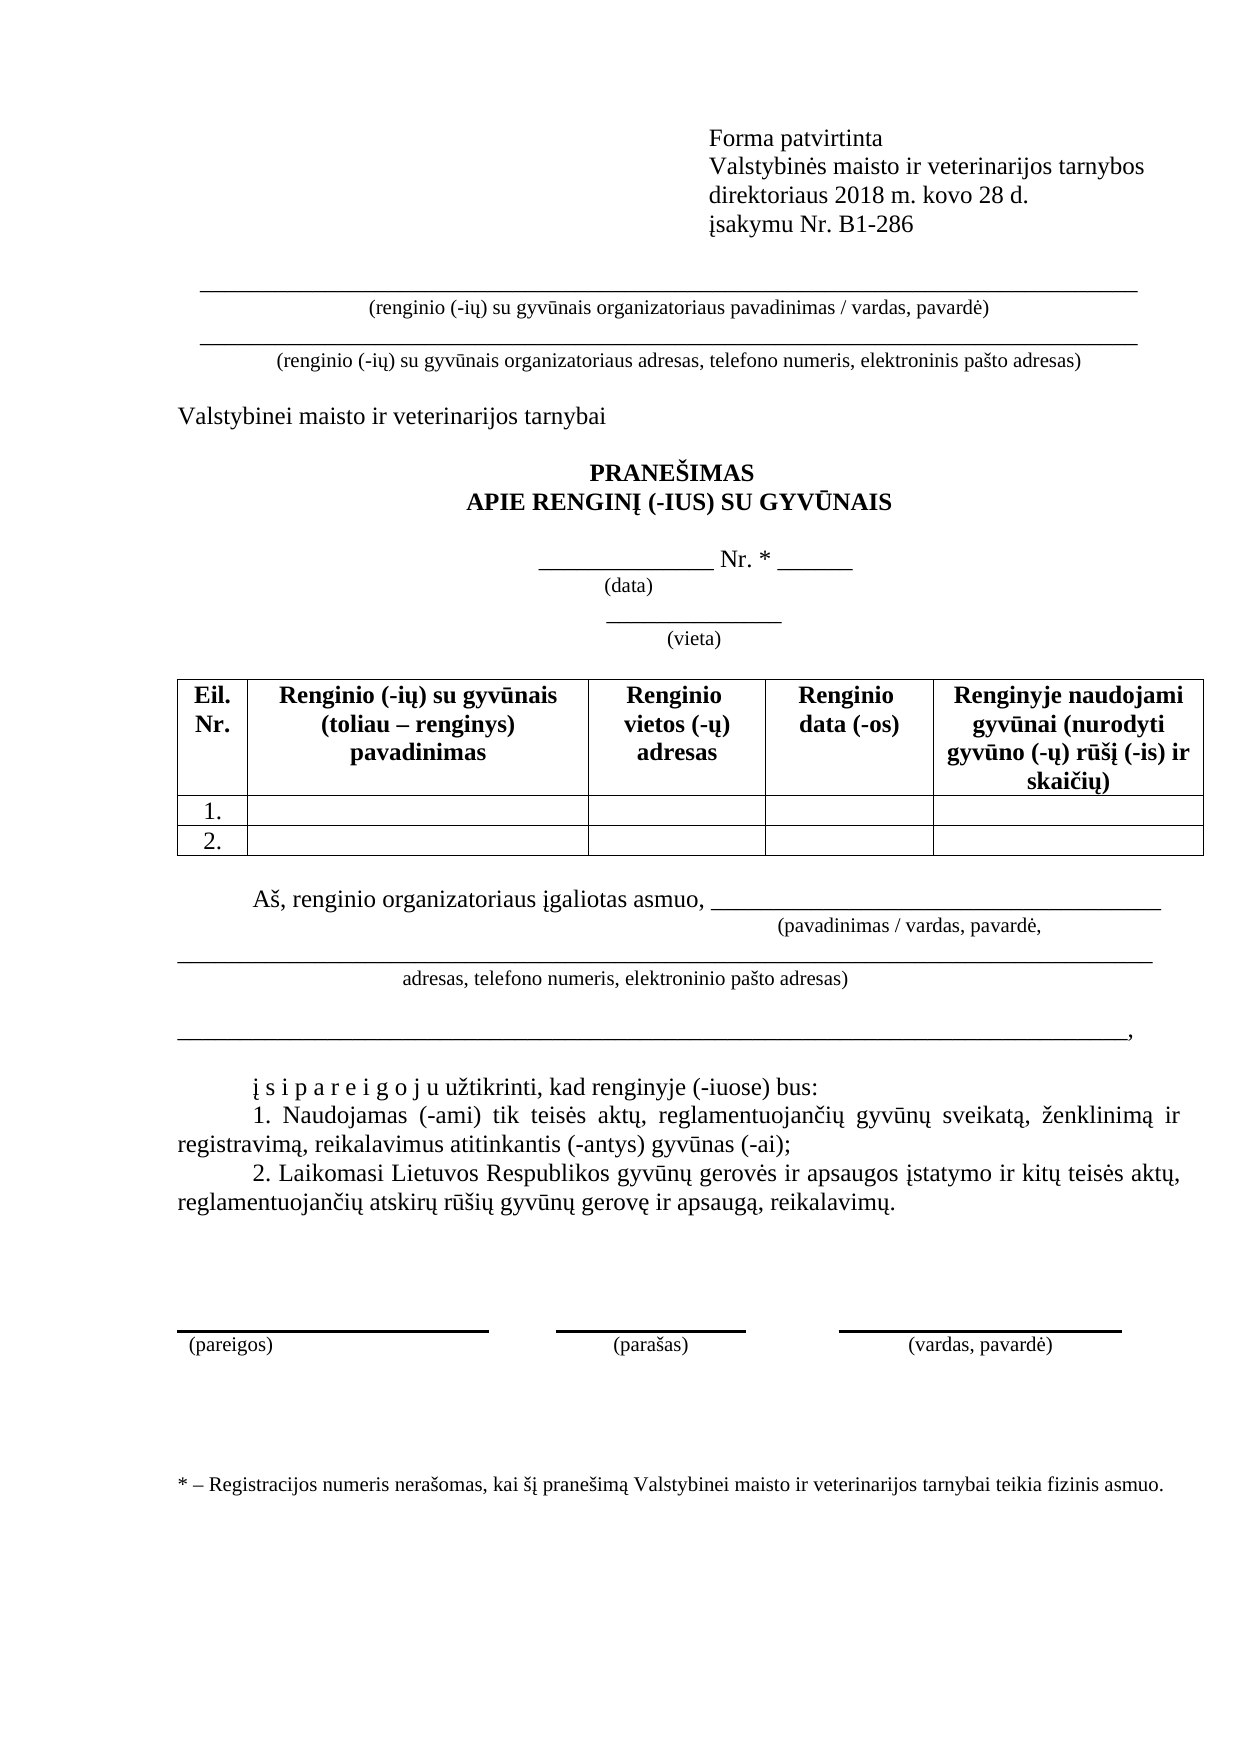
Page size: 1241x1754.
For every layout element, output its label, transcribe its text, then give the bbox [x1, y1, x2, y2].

table_header Renginyje naudojami gyvūnai (nurodyti gyvūno (-ų) rūšį (-is) ir skaičių) [934, 680, 1203, 795]
text į s i p a r e i g o j u užtikrinti, kad renginyje (-iuose) bus: [177, 1072, 1181, 1100]
text 1. Naudojamas (-ami) tik teisės aktų, reglamentuojančių gyvūnų sveikatą, ženklinimą ir registravimą, reikalavimus atitinkantis (-antys) gyvūnas (-ai); [177, 1100, 1181, 1158]
text ______________________________________________________________________________ [177, 937, 1167, 966]
table_cell [766, 796, 933, 825]
table_header Renginio (-ių) su gyvūnais (toliau – renginys) pavadinimas [248, 680, 588, 795]
text (pavadinimas / vardas, pavardė, [177, 913, 1181, 937]
table_cell [589, 796, 765, 825]
text 2. Laikomasi Lietuvos Respublikos gyvūnų gerovės ir apsaugos įstatymo ir kitų teisės aktų, reglamentuojančių atskirų rūšių gyvūnų gerovę ir apsaugą, reikalavimų. [177, 1158, 1181, 1215]
text Valstybinei maisto ir veterinarijos tarnybai [177, 401, 1167, 429]
table_header [489, 1330, 556, 1356]
text ___________________________________________________________________________ [177, 319, 1167, 348]
text (renginio (-ių) su gyvūnais organizatoriaus pavadinimas / vardas, pavardė) [177, 295, 1181, 319]
text (vieta) [177, 626, 1181, 650]
text įsakymu Nr. B1-286 [177, 209, 1181, 238]
text APIE RENGINĮ (-IUS) SU GYVŪNAIS [177, 487, 1181, 516]
table_cell 1. [178, 796, 247, 825]
table_header (parašas) [556, 1333, 746, 1356]
text ___________________________________________________________________________ [177, 266, 1167, 295]
table_header Renginio vietos (-ų) adresas [589, 680, 765, 795]
table_header Renginio data (-os) [766, 680, 933, 795]
text ____________________________________________________________________________, [177, 1014, 1167, 1043]
table_header Eil. Nr. [178, 680, 247, 795]
table_cell [248, 826, 588, 854]
table_header [746, 1330, 838, 1356]
text (renginio (-ių) su gyvūnais organizatoriaus adresas, telefono numeris, elektroninis pašto adresas) [177, 348, 1181, 372]
text (data) [177, 573, 1181, 597]
text Valstybinės maisto ir veterinarijos tarnybos [177, 151, 1181, 180]
text Aš, renginio organizatoriaus įgaliotas asmuo, ____________________________________ [177, 884, 1181, 913]
text Forma patvirtinta [177, 123, 1181, 151]
text * – Registracijos numeris nerašomas, kai šį pranešimą Valstybinei maisto ir veterinarijos tarnybai teikia fizinis asmuo. [177, 1471, 1181, 1496]
text direktoriaus 2018 m. kovo 28 d. [177, 180, 1181, 209]
text ______________ [177, 597, 1181, 626]
table_cell [934, 796, 1203, 825]
table_header (vardas, pavardė) [839, 1333, 1122, 1356]
text PRANEŠIMAS [177, 458, 1167, 487]
text ______________ Nr. * ______ [177, 544, 1181, 573]
table_cell [248, 796, 588, 825]
table_cell [934, 826, 1203, 854]
table_cell [766, 826, 933, 854]
table_cell [589, 826, 765, 854]
table_header (pareigos) [177, 1333, 488, 1356]
table_cell 2. [178, 826, 247, 854]
text adresas, telefono numeris, elektroninio pašto adresas) [327, 966, 1181, 990]
